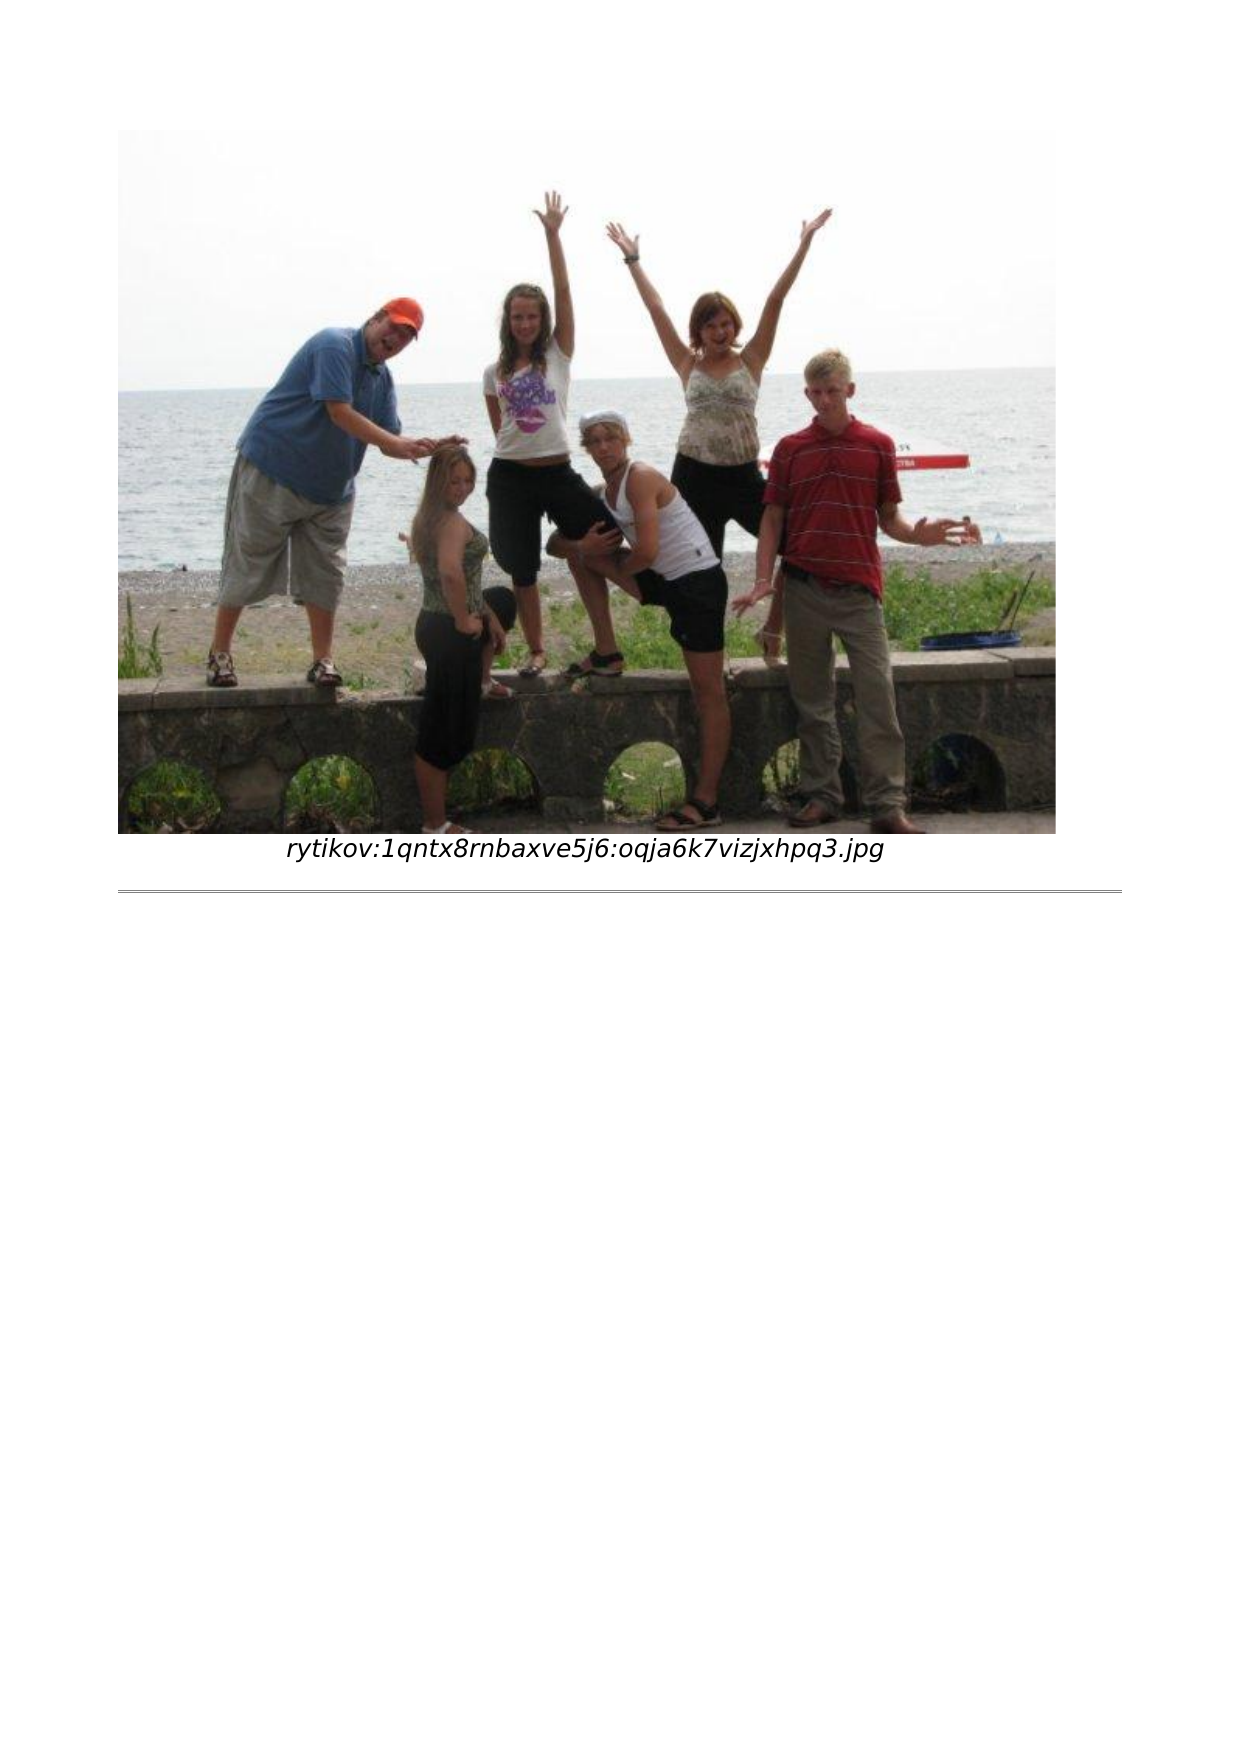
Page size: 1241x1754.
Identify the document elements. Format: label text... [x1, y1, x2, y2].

text rytikov:1qntx8rnbaxve5j6:oqja6k7vizjxhpq3.jpg [118, 834, 1056, 863]
picture [118, 130, 1056, 834]
